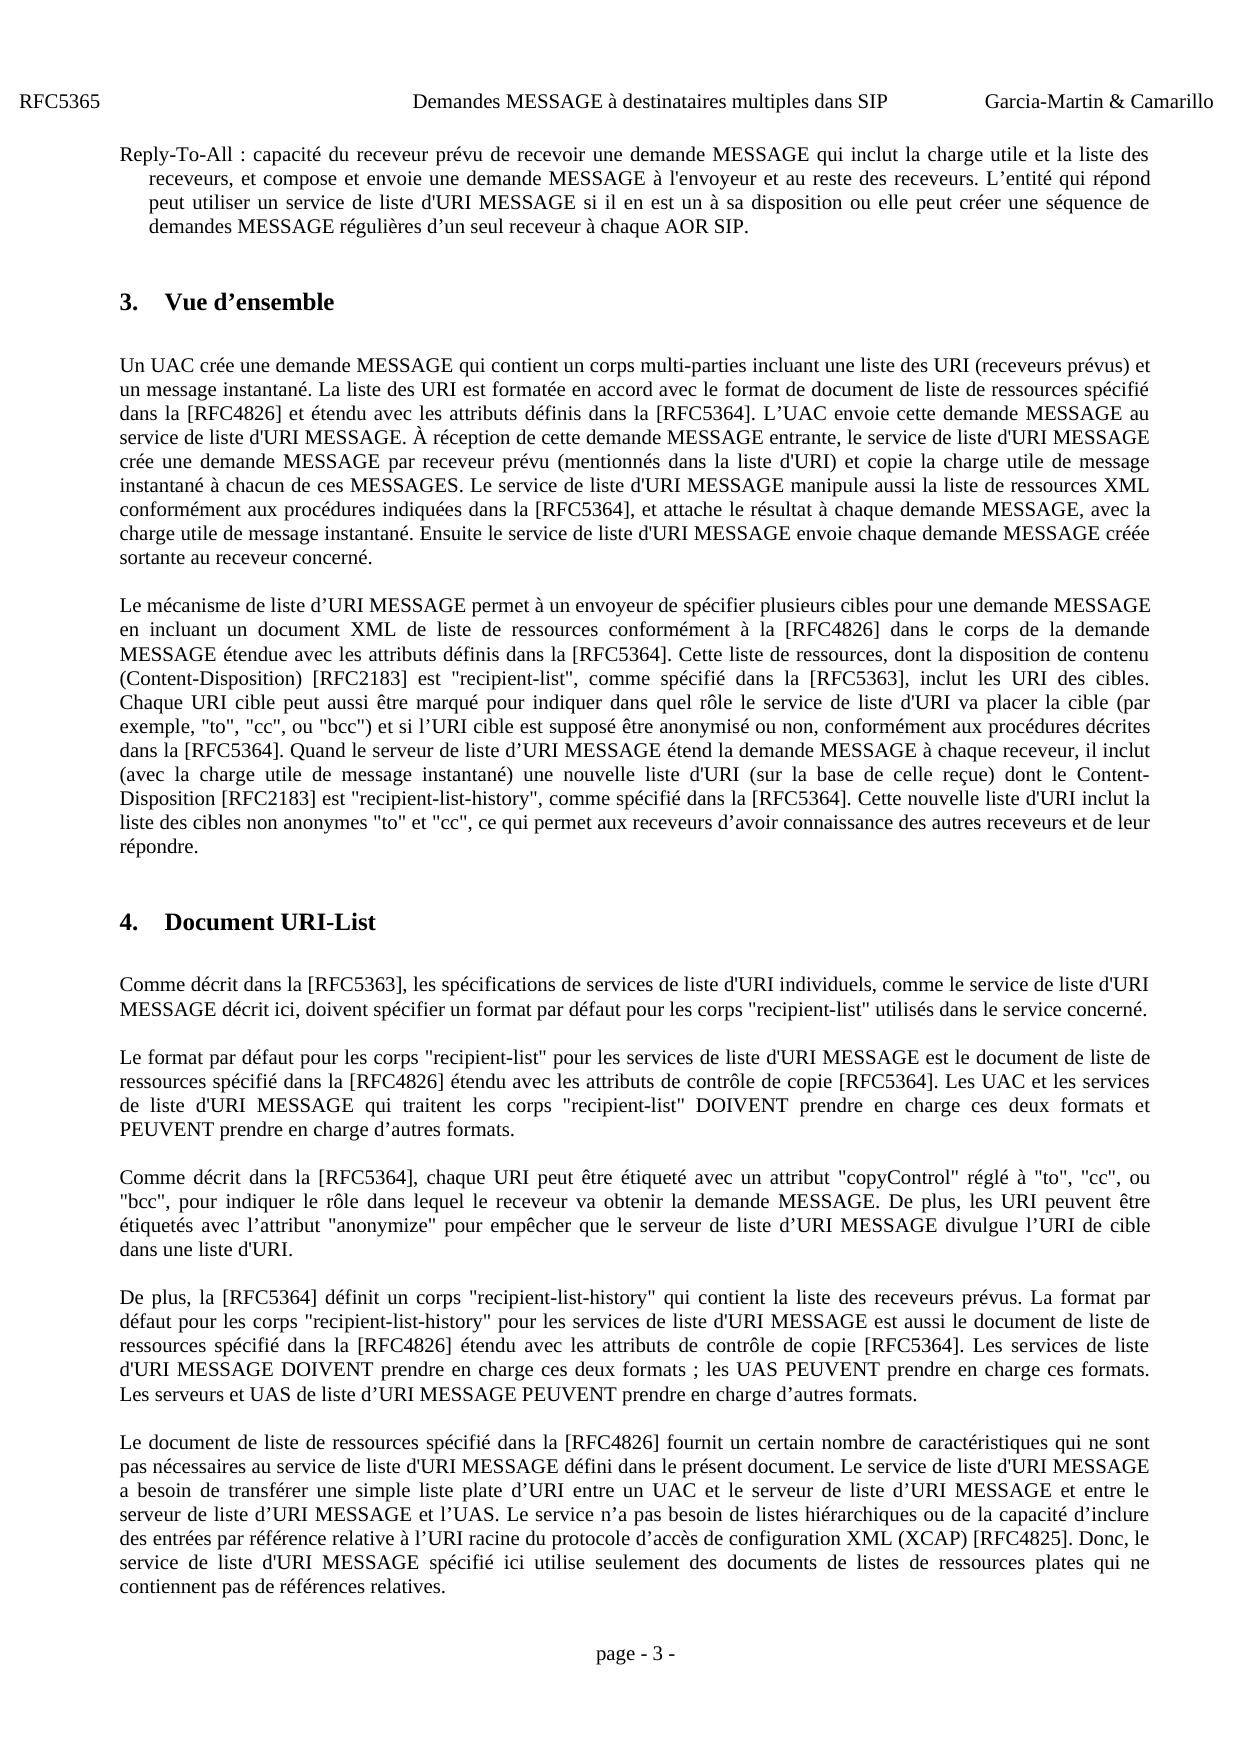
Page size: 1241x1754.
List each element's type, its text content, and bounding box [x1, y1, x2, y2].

text Un UAC crée une demande MESSAGE qui contient un corps multi-parties incluant une liste des URI (receveurs prévus) et un message instantané. La liste des URI est formatée en accord avec le format de document de liste de ressources spécifié dans la [RFC4826] et étendu avec les attributs définis dans la [RFC5364]. L’UAC envoie cette demande MESSAGE au service de liste d'URI MESSAGE. À réception de cette demande MESSAGE entrante, le service de liste d'URI MESSAGE crée une demande MESSAGE par receveur prévu (mentionnés dans la liste d'URI) et copie la charge utile de message instantané à chacun de ces MESSAGES. Le service de liste d'URI MESSAGE manipule aussi la liste de ressources XML conformément aux procédures indiquées dans la [RFC5364], et attache le résultat à chaque demande MESSAGE, avec la charge utile de message instantané. Ensuite le service de liste d'URI MESSAGE envoie chaque demande MESSAGE créée sortante au receveur concerné. [119, 353, 1152, 569]
text De plus, la [RFC5364] définit un corps "recipient-list-history" qui contient la liste des receveurs prévus. La format par défaut pour les corps "recipient-list-history" pour les services de liste d'URI MESSAGE est aussi le document de liste de ressources spécifié dans la [RFC4826] étendu avec les attributs de contrôle de copie [RFC5364]. Les services de liste d'URI MESSAGE DOIVENT prendre en charge ces deux formats ; les UAS PEUVENT prendre en charge ces formats. Les serveurs et UAS de liste d’URI MESSAGE PEUVENT prendre en charge d’autres formats. [119, 1285, 1152, 1406]
text Comme décrit dans la [RFC5363], les spécifications de services de liste d'URI individuels, comme le service de liste d'URI MESSAGE décrit ici, doivent spécifier un format par défaut pour les corps "recipient-list" utilisés dans le service concerné. [119, 972, 1152, 1021]
text Le mécanisme de liste d’URI MESSAGE permet à un envoyeur de spécifier plusieurs cibles pour une demande MESSAGE en incluant un document XML de liste de ressources conformément à la [RFC4826] dans le corps de la demande MESSAGE étendue avec les attributs définis dans la [RFC5364]. Cette liste de ressources, dont la disposition de contenu (Content-Disposition) [RFC2183] est "recipient-list", comme spécifié dans la [RFC5363], inclut les URI des cibles. Chaque URI cible peut aussi être marqué pour indiquer dans quel rôle le service de liste d'URI va placer la cible (par exemple, "to", "cc", ou "bcc") et si l’URI cible est supposé être anonymisé ou non, conformément aux procédures décrites dans la [RFC5364]. Quand le serveur de liste d’URI MESSAGE étend la demande MESSAGE à chaque receveur, il inclut (avec la charge utile de message instantané) une nouvelle liste d'URI (sur la base de celle reçue) dont le Content-Disposition [RFC2183] est "recipient-list-history", comme spécifié dans la [RFC5364]. Cette nouvelle liste d'URI inclut la liste des cibles non anonymes "to" et "cc", ce qui permet aux receveurs d’avoir connaissance des autres receveurs et de leur répondre. [119, 593, 1152, 858]
text Le format par défaut pour les corps "recipient-list" pour les services de liste d'URI MESSAGE est le document de liste de ressources spécifié dans la [RFC4826] étendu avec les attributs de contrôle de copie [RFC5364]. Les UAC et les services de liste d'URI MESSAGE qui traitent les corps "recipient-list" DOIVENT prendre en charge ces deux formats et PEUVENT prendre en charge d’autres formats. [119, 1044, 1152, 1141]
subtitle 4. Document URI-List [119, 907, 1152, 936]
text Reply-To-All : capacité du receveur prévu de recevoir une demande MESSAGE qui inclut la charge utile et la liste des receveurs, et compose et envoie une demande MESSAGE à l'envoyeur et au reste des receveurs. L’entité qui répond peut utiliser un service de liste d'URI MESSAGE si il en est un à sa disposition ou elle peut créer une séquence de demandes MESSAGE régulières d’un seul receveur à chaque AOR SIP. [119, 142, 1152, 238]
text Le document de liste de ressources spécifié dans la [RFC4826] fournit un certain nombre de caractéristiques qui ne sont pas nécessaires au service de liste d'URI MESSAGE défini dans le présent document. Le service de liste d'URI MESSAGE a besoin de transférer une simple liste plate d’URI entre un UAC et le serveur de liste d’URI MESSAGE et entre le serveur de liste d’URI MESSAGE et l’UAS. Le service n’a pas besoin de listes hiérarchiques ou de la capacité d’inclure des entrées par référence relative à l’URI racine du protocole d’accès de configuration XML (XCAP) [RFC4825]. Donc, le service de liste d'URI MESSAGE spécifié ici utilise seulement des documents de listes de ressources plates qui ne contiennent pas de références relatives. [119, 1429, 1152, 1598]
subtitle 3. Vue d’ensemble [119, 287, 1152, 316]
text Comme décrit dans la [RFC5364], chaque URI peut être étiqueté avec un attribut "copyControl" réglé à "to", "cc", ou "bcc", pour indiquer le rôle dans lequel le receveur va obtenir la demande MESSAGE. De plus, les URI peuvent être étiquetés avec l’attribut "anonymize" pour empêcher que le serveur de liste d’URI MESSAGE divulgue l’URI de cible dans une liste d'URI. [119, 1165, 1152, 1261]
